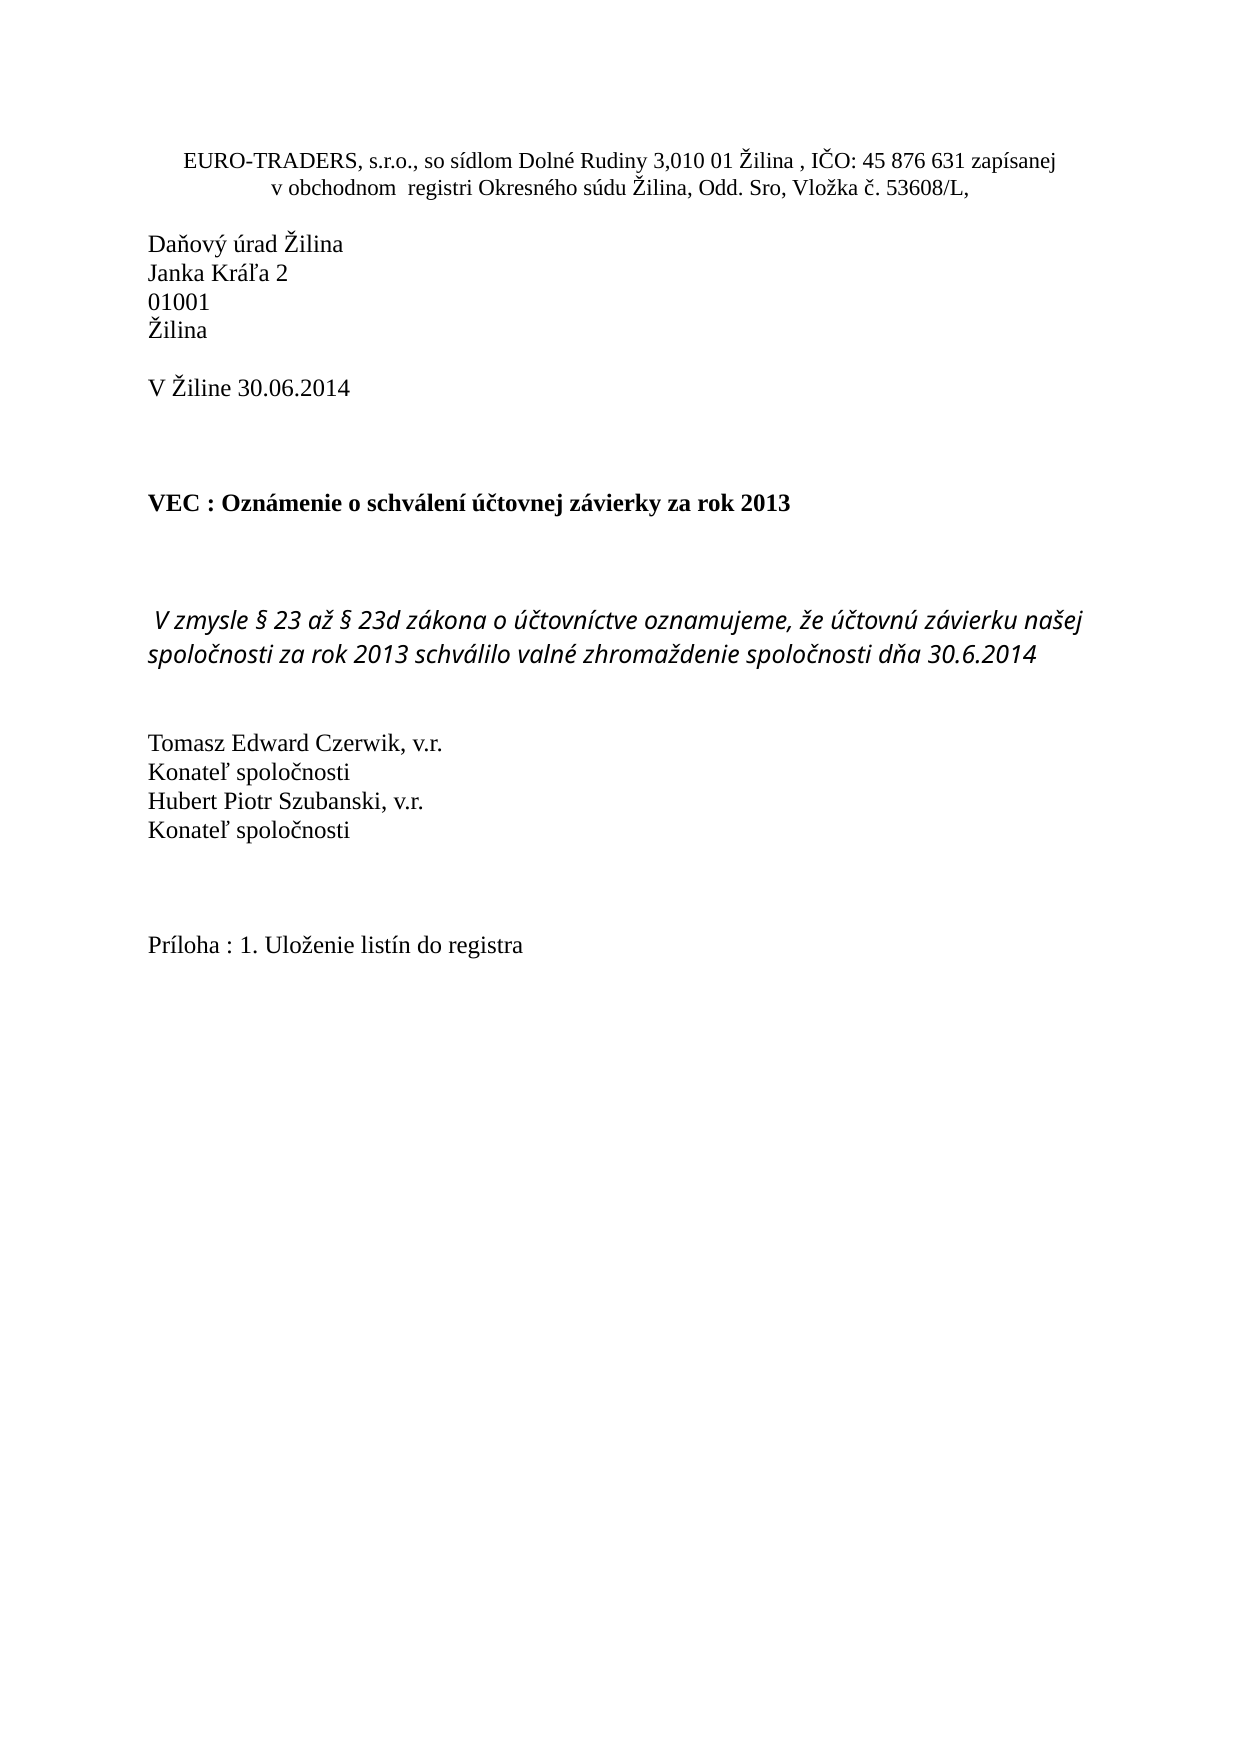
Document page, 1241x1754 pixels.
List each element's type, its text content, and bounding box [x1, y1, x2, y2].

text VEC : Oznámenie o schválení účtovnej závierky za rok 2013 [148, 488, 1093, 517]
text Príloha : 1. Uloženie listín do registra [148, 930, 1093, 958]
text Daňový úrad Žilina [148, 229, 1093, 258]
text V zmysle § 23 až § 23d zákona o účtovníctve oznamujeme, že účtovnú závierku našej spoločnosti za rok 2013 schválilo valné zhromaždenie spoločnosti dňa 30.6.2014 [148, 603, 1093, 671]
text Janka Kráľa 2 [148, 258, 1093, 287]
text Žilina [148, 315, 1093, 344]
text Tomasz Edward Czerwik, v.r. [148, 728, 1093, 757]
text 01001 [148, 287, 1093, 315]
text Konateľ spoločnosti [148, 815, 1093, 843]
text EURO-TRADERS, s.r.o., so sídlom Dolné Rudiny 3,010 01 Žilina , IČO: 45 876 631 zapísanej v obchodnom registri Okresného súdu Žilina, Odd. Sro, Vložka č. 53608/L, [148, 148, 1093, 200]
text Konateľ spoločnosti [148, 757, 1093, 786]
text Hubert Piotr Szubanski, v.r. [148, 786, 1093, 815]
text V Žiline 30.06.2014 [148, 373, 1093, 402]
